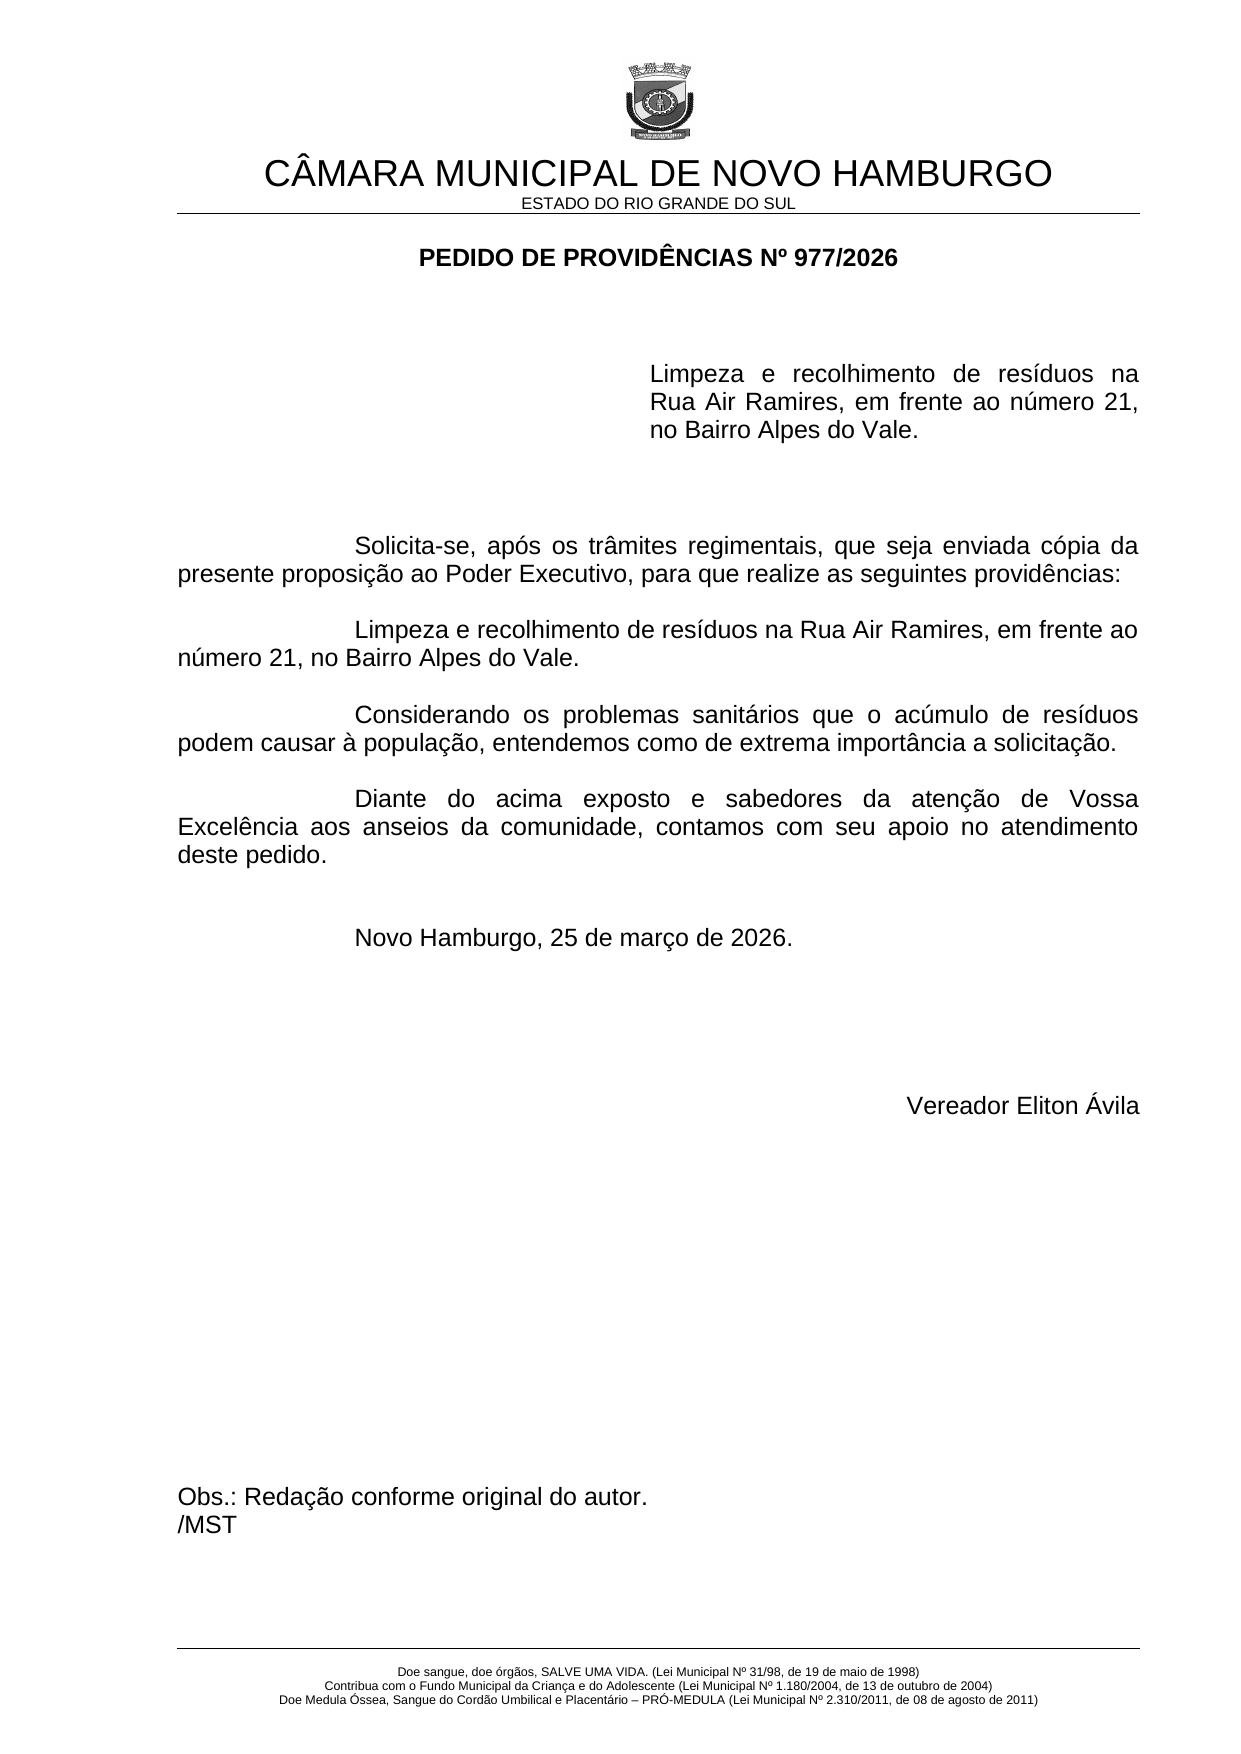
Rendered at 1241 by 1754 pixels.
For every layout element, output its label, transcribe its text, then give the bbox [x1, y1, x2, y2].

text /MST [177, 1511, 1140, 1538]
text Limpeza e recolhimento de resíduos na Rua Air Ramires, em frente ao número 21, no Bairro Alpes do Vale. [649, 360, 1140, 444]
text Considerando os problemas sanitários que o acúmulo de resíduos podem causar à população, entendemos como de extrema importância a solicitação. [177, 701, 1140, 757]
text PEDIDO DE PROVIDÊNCIAS Nº 977/2026 [177, 243, 1140, 271]
text Novo Hamburgo, 25 de março de 2026. [177, 924, 1140, 952]
text Limpeza e recolhimento de resíduos na Rua Air Ramires, em frente ao número 21, no Bairro Alpes do Vale. [177, 616, 1140, 672]
text Diante do acima exposto e sabedores da atenção de Vossa Excelência aos anseios da comunidade, contamos com seu apoio no atendimento deste pedido. [177, 785, 1140, 868]
text Obs.: Redação conforme original do autor. [177, 1483, 1140, 1511]
text Solicita-se, após os trâmites regimentais, que seja enviada cópia da presente proposição ao Poder Executivo, para que realize as seguintes providências: [177, 532, 1140, 588]
text Vereador Eliton Ávila [177, 1092, 1140, 1120]
